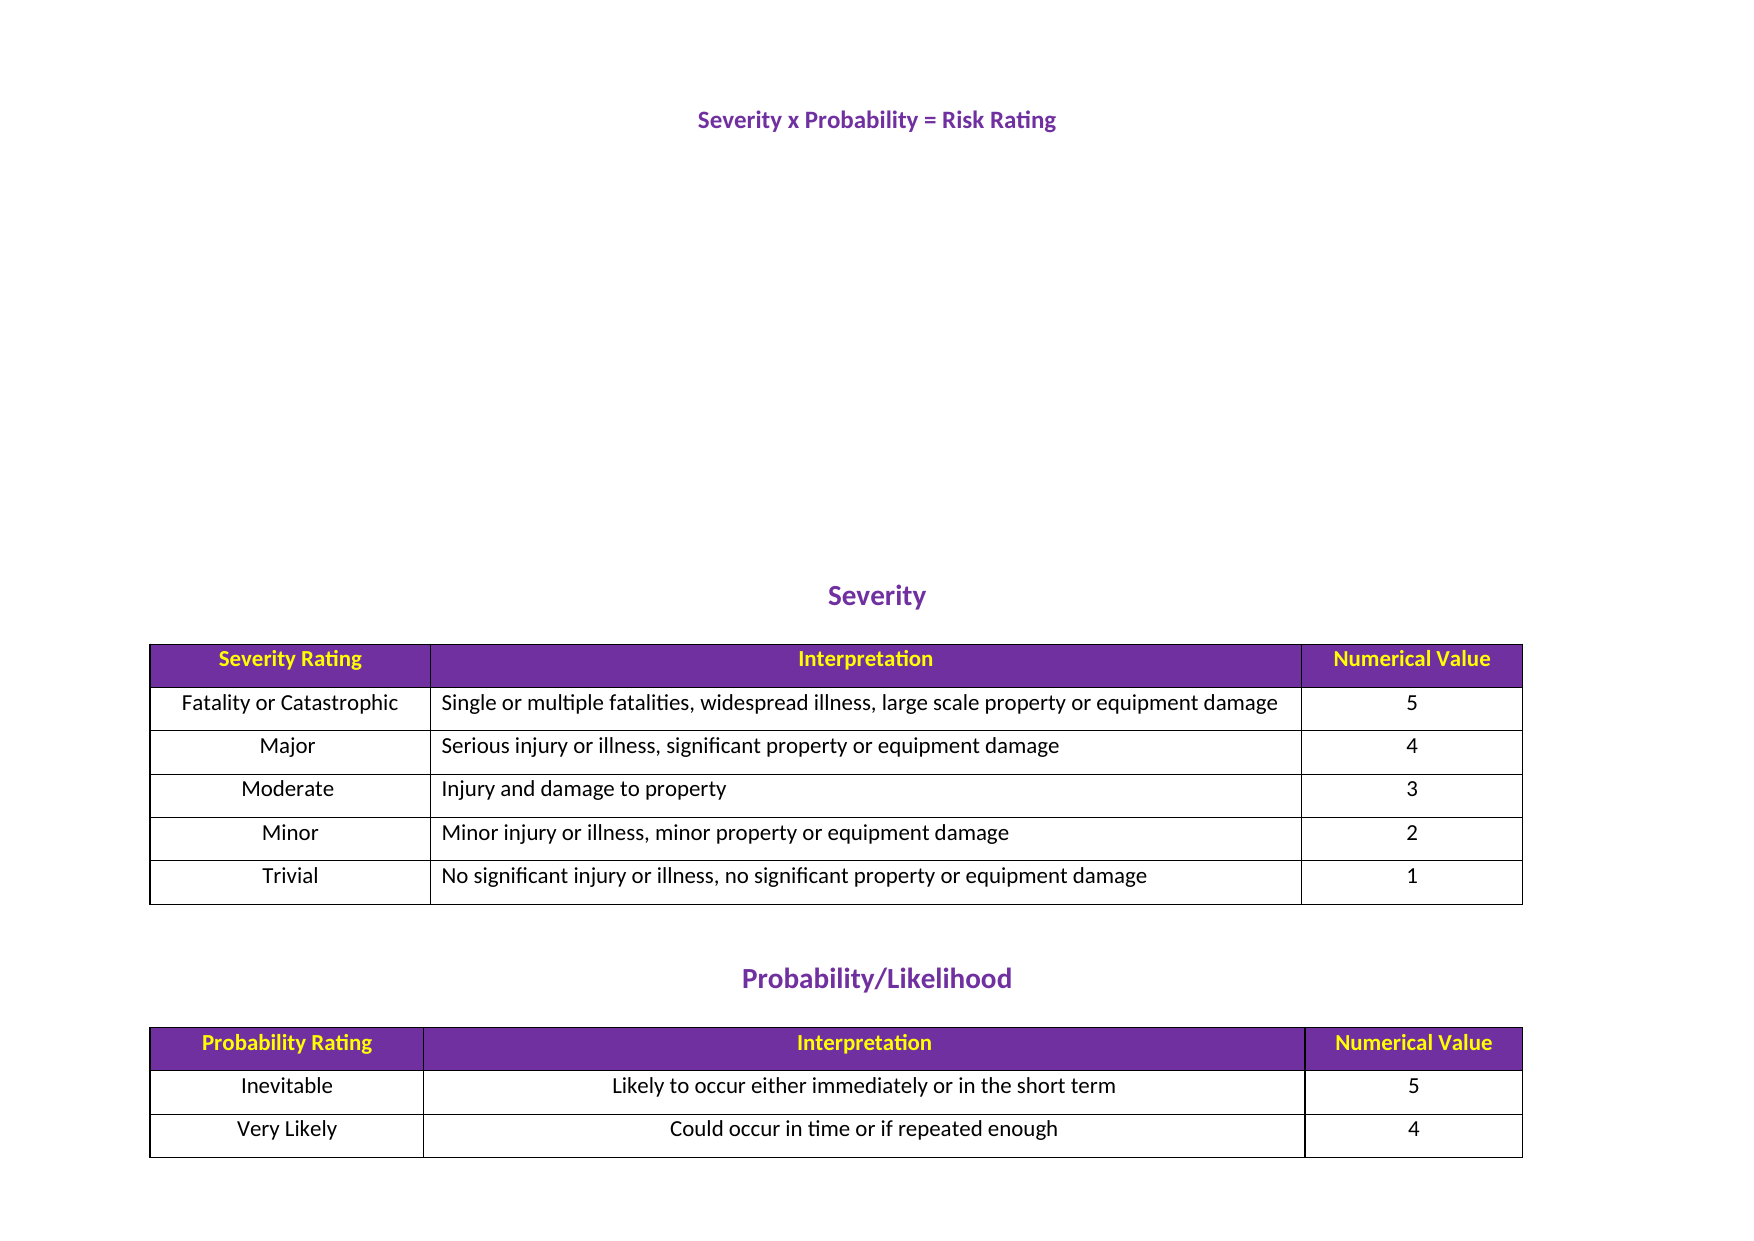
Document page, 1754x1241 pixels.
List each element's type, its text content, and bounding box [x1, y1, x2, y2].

table_cell 3 [1302, 775, 1522, 817]
table_cell Minor injury or illness, minor property or equipment damage [431, 818, 1301, 860]
table_header Numerical Value [1302, 645, 1522, 687]
table_header Interpretation [431, 645, 1301, 687]
table_cell 1 [1302, 861, 1522, 903]
table_header Numerical Value [1306, 1028, 1522, 1070]
table_cell Major [151, 731, 430, 773]
table_cell Single or multiple fatalities, widespread illness, large scale property or equipment damage [431, 688, 1301, 730]
table_cell Fatality or Catastrophic [151, 688, 430, 730]
table_cell Moderate [151, 775, 430, 817]
table_cell Trivial [151, 861, 430, 903]
table_cell Likely to occur either immediately or in the short term [424, 1071, 1304, 1113]
table_cell 4 [1302, 731, 1522, 773]
text Severity x Probability = Risk Rating [150, 104, 1604, 135]
table_cell Inevitable [151, 1071, 423, 1113]
text Severity [150, 577, 1604, 613]
table_cell 5 [1306, 1071, 1522, 1113]
table_cell Very Likely [151, 1115, 423, 1157]
table_cell No significant injury or illness, no significant property or equipment damage [431, 861, 1301, 903]
table_cell 2 [1302, 818, 1522, 860]
table_cell Could occur in time or if repeated enough [424, 1115, 1304, 1157]
table_header Severity Rating [151, 645, 430, 687]
table_cell Minor [151, 818, 430, 860]
table_header Interpretation [424, 1028, 1304, 1070]
table_header Probability Rating [151, 1028, 423, 1070]
text Probability/Likelihood [150, 961, 1604, 996]
table_cell 4 [1306, 1115, 1522, 1157]
table_cell Serious injury or illness, significant property or equipment damage [431, 731, 1301, 773]
table_cell 5 [1302, 688, 1522, 730]
table_cell Injury and damage to property [431, 775, 1301, 817]
